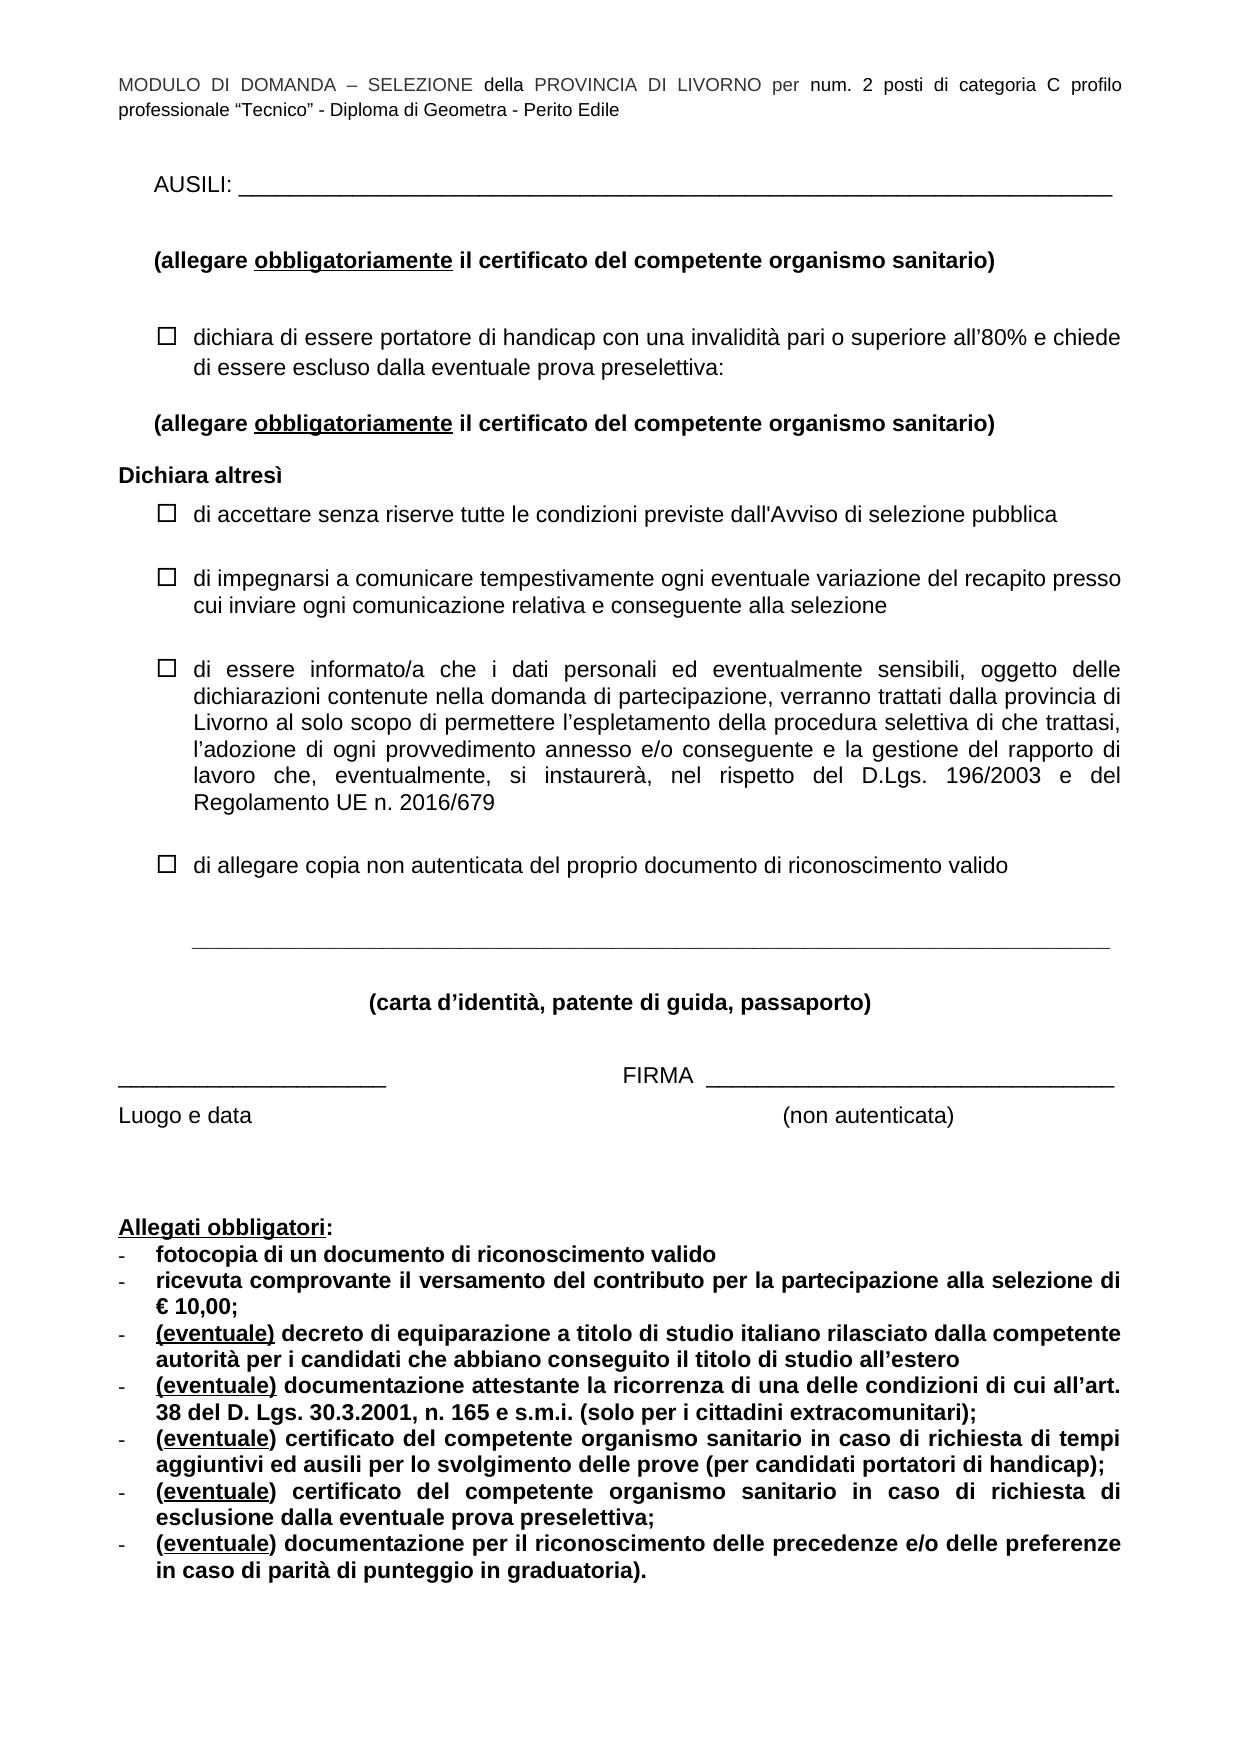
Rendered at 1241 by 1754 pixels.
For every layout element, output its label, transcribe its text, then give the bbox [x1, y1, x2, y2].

list di accettare senza riserve tutte le condizioni previste dall'Avviso di selezione pubblica [156, 501, 1122, 528]
list (eventuale) certificato del competente organismo sanitario in caso di richiesta di tempi aggiuntivi ed ausili per lo svolgimento delle prove (per candidati portatori di handicap); [118, 1425, 1122, 1478]
list (eventuale) certificato del competente organismo sanitario in caso di richiesta di esclusione dalla eventuale prova preselettiva; [118, 1478, 1122, 1530]
list dichiara di essere portatore di handicap con una invalidità pari o superiore all’80% e chiede di essere escluso dalla eventuale prova preselettiva: [156, 323, 1122, 381]
list (eventuale) documentazione attestante la ricorrenza di una delle condizioni di cui all’art. 38 del D. Lgs. 30.3.2001, n. 165 e s.m.i. (solo per i cittadini extracomunitari); [118, 1372, 1122, 1425]
list fotocopia di un documento di riconoscimento valido [118, 1241, 1122, 1267]
list (eventuale) decreto di equiparazione a titolo di studio italiano rilasciato dalla competente autorità per i candidati che abbiano conseguito il titolo di studio all’estero [118, 1319, 1122, 1372]
text Luogo e data (non autenticata) [118, 1102, 1122, 1128]
list ricevuta comprovante il versamento del contributo per la partecipazione alla selezione di € 10,00; [118, 1267, 1122, 1319]
text ________________________________________________________________________ [192, 925, 1122, 951]
text _____________________ FIRMA ________________________________ [118, 1062, 1122, 1089]
list (eventuale) documentazione per il riconoscimento delle precedenze e/o delle preferenze in caso di parità di punteggio in graduatoria). [118, 1530, 1122, 1583]
text (carta d’identità, patente di guida, passaporto) [118, 989, 1122, 1015]
text (allegare obbligatoriamente il certificato del competente organismo sanitario) [153, 247, 1122, 274]
list di allegare copia non autenticata del proprio documento di riconoscimento valido [156, 852, 1122, 879]
text AUSILI: [153, 171, 1122, 198]
text (allegare obbligatoriamente il certificato del competente organismo sanitario) [153, 409, 1122, 436]
text Dichiara altresì [118, 462, 1122, 488]
list di impegnarsi a comunicare tempestivamente ogni eventuale variazione del recapito presso cui inviare ogni comunicazione relativa e conseguente alla selezione [156, 565, 1122, 619]
list di essere informato/a che i dati personali ed eventualmente sensibili, oggetto delle dichiarazioni contenute nella domanda di partecipazione, verranno trattati dalla provincia di Livorno al solo scopo di permettere l’espletamento della procedura selettiva di che trattasi, l’adozione di ogni provvedimento annesso e/o conseguente e la gestione del rapporto di lavoro che, eventualmente, si instaurerà, nel rispetto del D.Lgs. 196/2003 e del Regolamento UE n. 2016/679 [156, 656, 1122, 815]
text Allegati obbligatori: [118, 1214, 1122, 1241]
